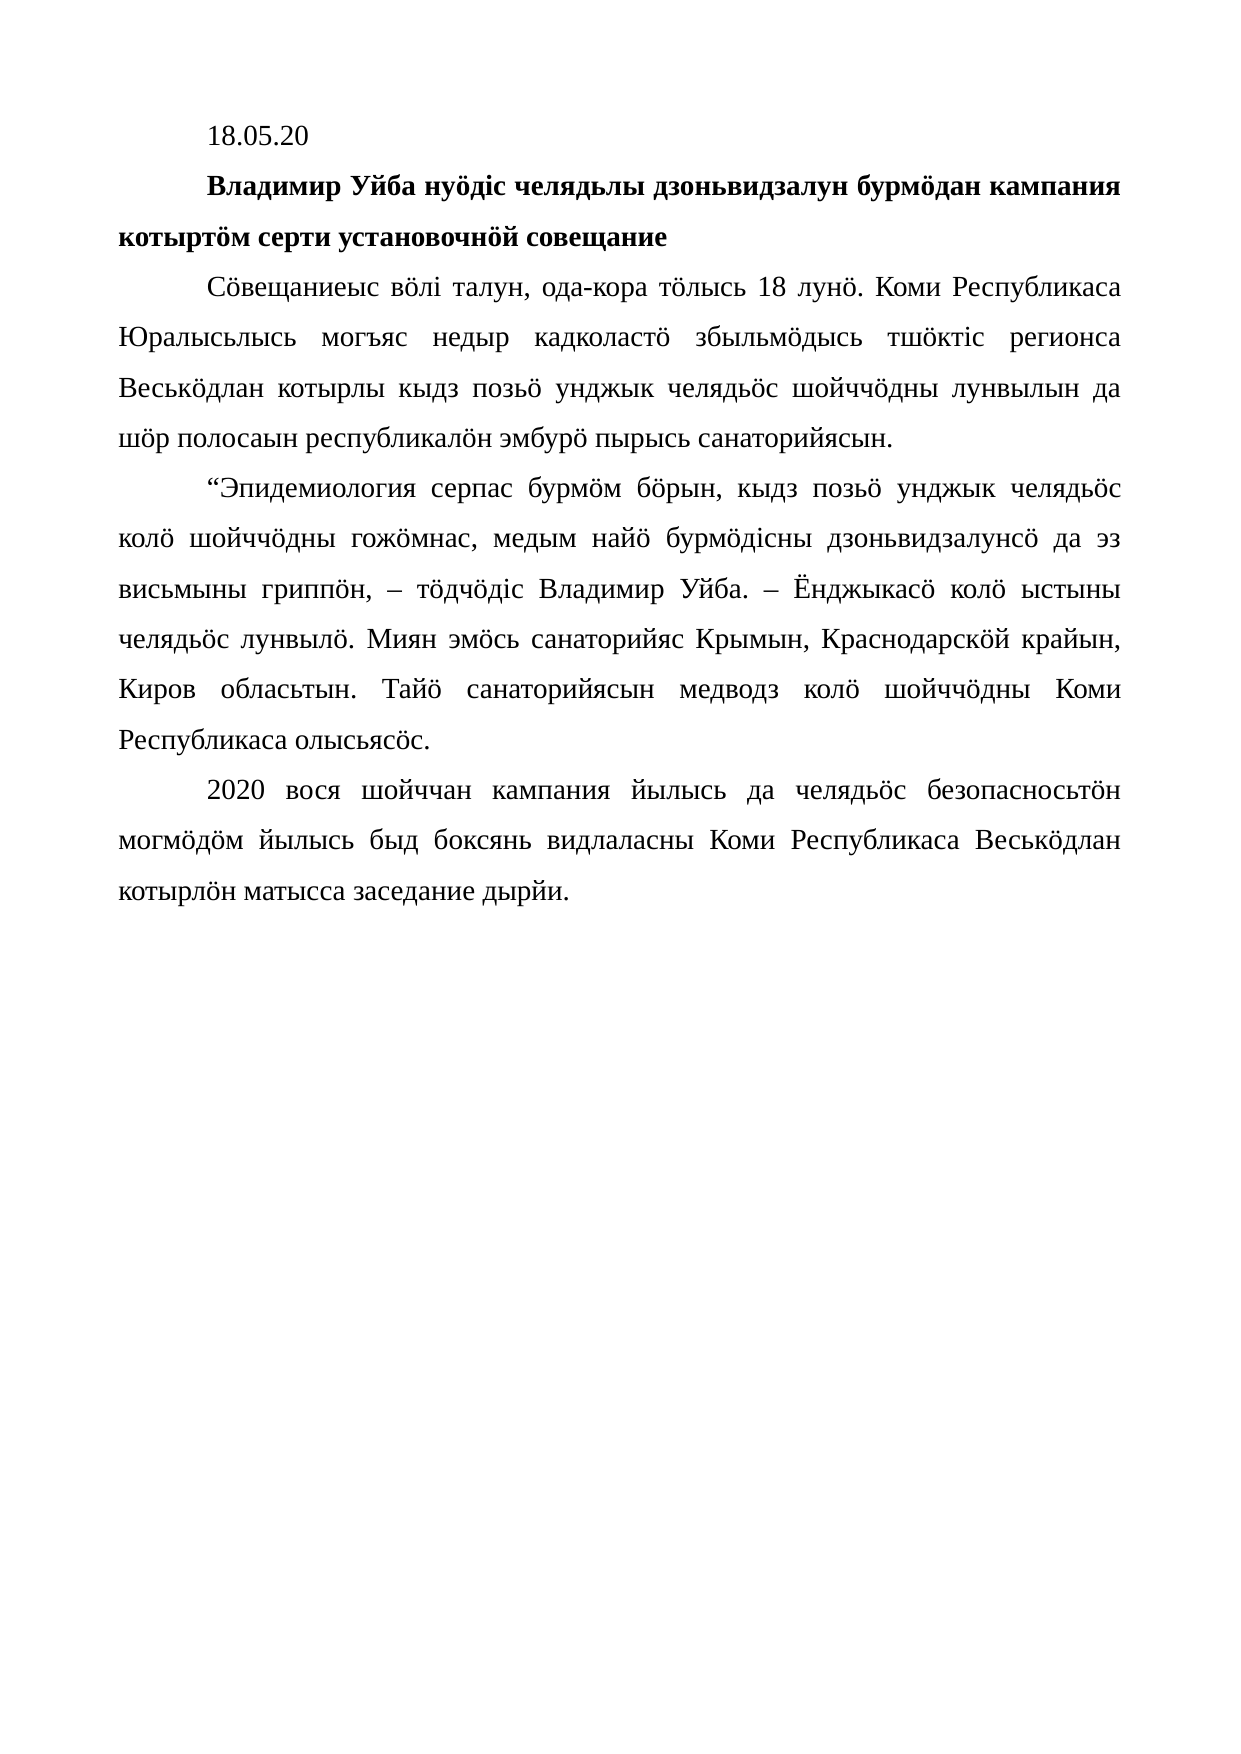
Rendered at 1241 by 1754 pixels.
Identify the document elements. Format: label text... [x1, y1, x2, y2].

text Владимир Уйба нуӧдіс челядьлы дзоньвидзалун бурмӧдан кампания котыртӧм серти установочнӧй совещание [118, 168, 1122, 252]
text Сӧвещаниеыс вӧлі талун, ода-кора тӧлысь 18 лунӧ. Коми Республикаса Юралысьлысь могъяс недыр кадколастӧ збыльмӧдысь тшӧктіс регионса Веськӧдлан котырлы кыдз позьӧ унджык челядьӧс шойччӧдны лунвылын да шӧр полосаын республикалӧн эмбурӧ пырысь санаторийясын. [118, 269, 1122, 453]
text 18.05.20 [118, 118, 1122, 152]
text “Эпидемиология серпас бурмӧм бӧрын, кыдз позьӧ унджык челядьӧс колӧ шойччӧдны гожӧмнас, медым найӧ бурмӧдісны дзоньвидзалунсӧ да эз висьмыны гриппӧн, – тӧдчӧдіс Владимир Уйба. – Ёнджыкасӧ колӧ ыстыны челядьӧс лунвылӧ. Миян эмӧсь санаторийяс Крымын, Краснодарскӧй крайын, Киров обласьтын. Тайӧ санаторийясын медводз колӧ шойччӧдны Коми Республикаса олысьясӧс. [118, 470, 1122, 755]
text 2020 вося шойччан кампания йылысь да челядьӧс безопасносьтӧн могмӧдӧм йылысь быд боксянь видлаласны Коми Республикаса Веськӧдлан котырлӧн матысса заседание дырйи. [118, 772, 1122, 906]
